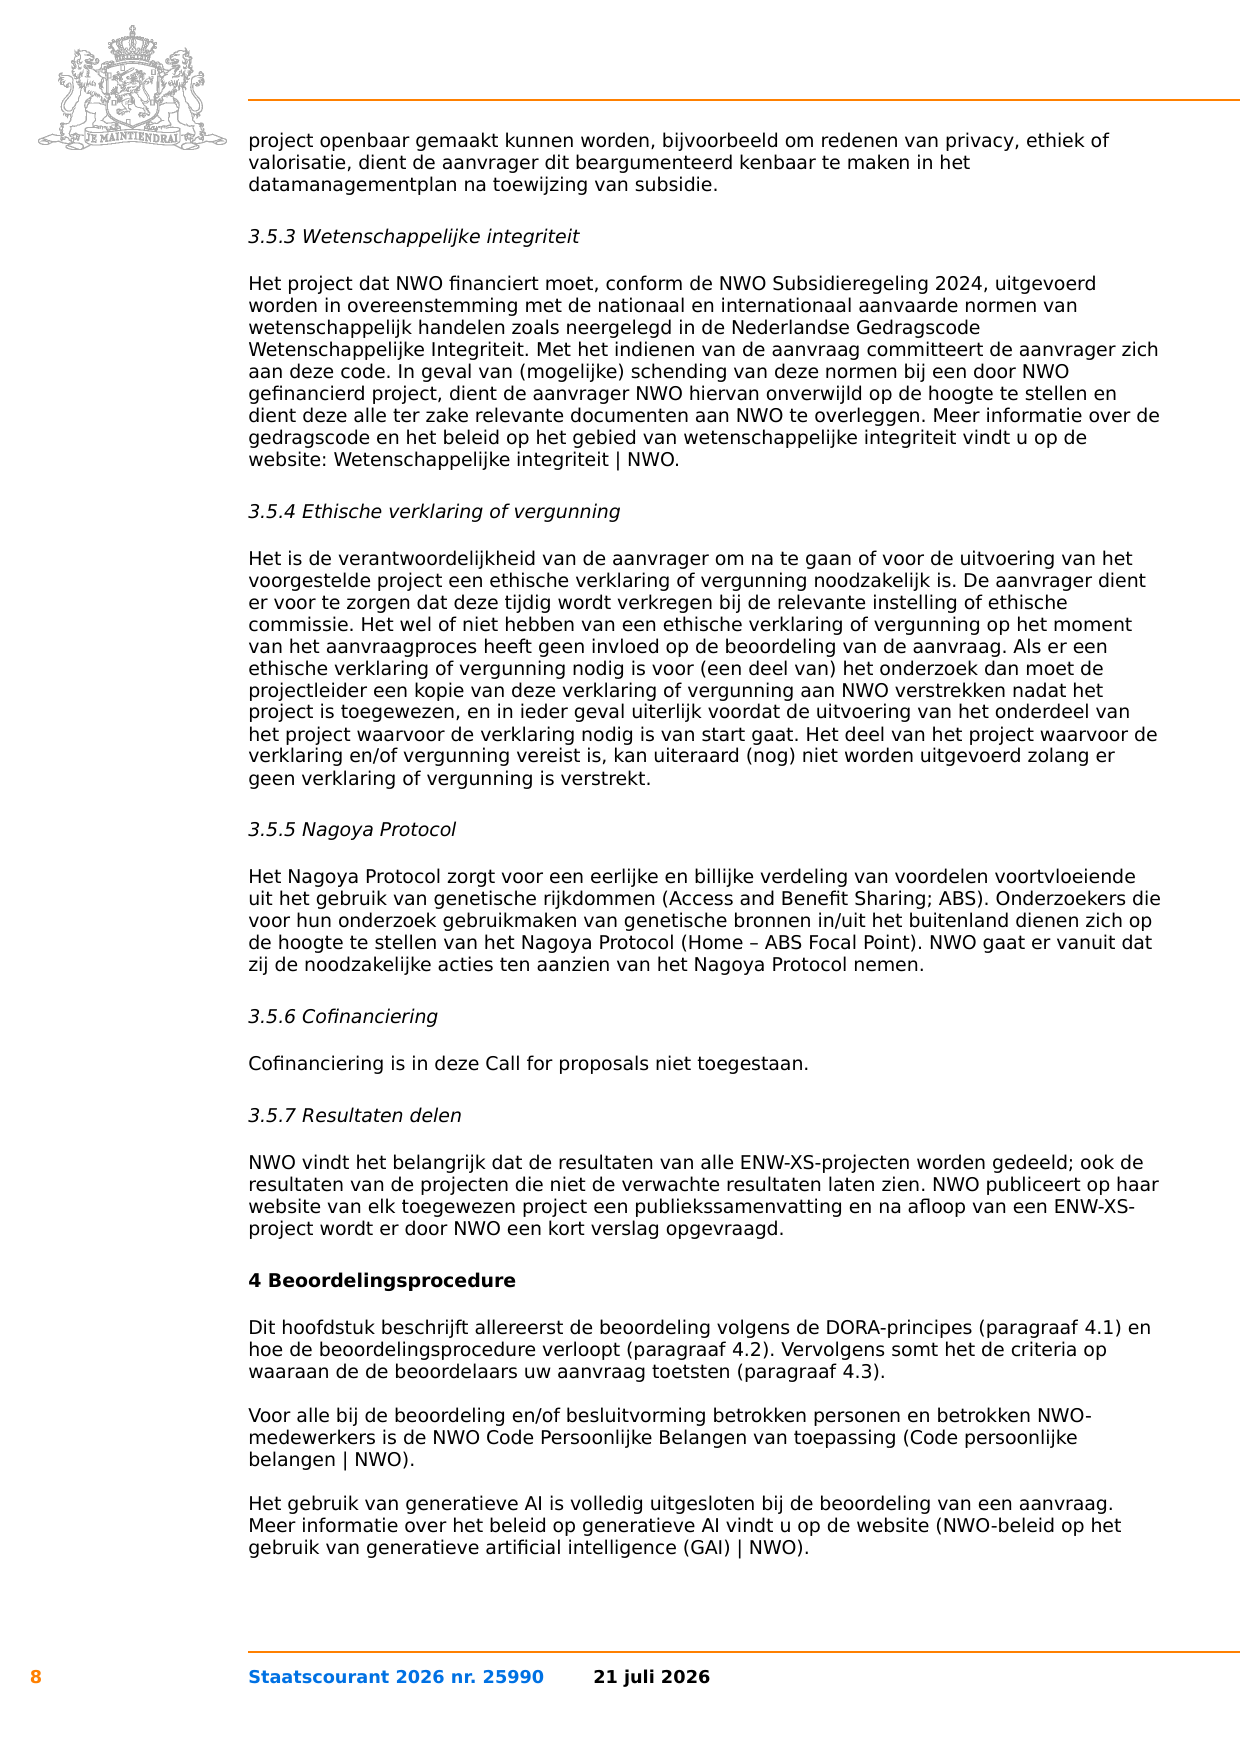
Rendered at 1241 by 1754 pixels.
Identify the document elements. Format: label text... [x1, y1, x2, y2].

text project openbaar gemaakt kunnen worden, bijvoorbeeld om redenen van privacy, ethiek of valorisatie, dient de aanvrager dit beargumenteerd kenbaar te maken in het datamanagementplan na toewijzing van subsidie. [248, 130, 1163, 196]
text Het Nagoya Protocol zorgt voor een eerlijke en billijke verdeling van voordelen voortvloeiende uit het gebruik van genetische rijkdommen (Access and Benefit Sharing; ABS). Onderzoekers die voor hun onderzoek gebruikmaken van genetische bronnen in/uit het buitenland dienen zich op de hoogte te stellen van het Nagoya Protocol (Home – ABS Focal Point). NWO gaat er vanuit dat zij de noodzakelijke acties ten aanzien van het Nagoya Protocol nemen. [248, 866, 1163, 976]
subtitle 3.5.6 Cofinanciering [248, 1006, 1163, 1028]
subtitle 3.5.3 Wetenschappelijke integriteit [248, 226, 1163, 248]
subtitle 3.5.5 Nagoya Protocol [248, 819, 1163, 841]
text Voor alle bij de beoordeling en/of besluitvorming betrokken personen en betrokken NWO-medewerkers is de NWO Code Persoonlijke Belangen van toepassing (Code persoonlijke belangen | NWO). [248, 1405, 1163, 1471]
text Dit hoofdstuk beschrijft allereerst de beoordeling volgens de DORA-principes (paragraaf 4.1) en hoe de beoordelingsprocedure verloopt (paragraaf 4.2). Vervolgens somt het de criteria op waaraan de de beoordelaars uw aanvraag toetsten (paragraaf 4.3). [248, 1317, 1163, 1383]
text Cofinanciering is in deze Call for proposals niet toegestaan. [248, 1053, 1163, 1075]
text NWO vindt het belangrijk dat de resultaten van alle ENW-XS-projecten worden gedeeld; ook de resultaten van de projecten die niet de verwachte resultaten laten zien. NWO publiceert op haar website van elk toegewezen project een publiekssamenvatting en na afloop van een ENW-XS-project wordt er door NWO een kort verslag opgevraagd. [248, 1152, 1163, 1240]
subtitle 4 Beoordelingsprocedure [248, 1270, 1163, 1292]
subtitle 3.5.4 Ethische verklaring of vergunning [248, 501, 1163, 523]
text Het gebruik van generatieve AI is volledig uitgesloten bij de beoordeling van een aanvraag. Meer informatie over het beleid op generatieve AI vindt u op de website (NWO-beleid op het gebruik van generatieve artificial intelligence (GAI) | NWO). [248, 1493, 1163, 1559]
subtitle 3.5.7 Resultaten delen [248, 1105, 1163, 1127]
text Het project dat NWO financiert moet, conform de NWO Subsidieregeling 2024, uitgevoerd worden in overeenstemming met de nationaal en internationaal aanvaarde normen van wetenschappelijk handelen zoals neergelegd in de Nederlandse Gedragscode Wetenschappelijke Integriteit. Met het indienen van de aanvraag committeert de aanvrager zich aan deze code. In geval van (mogelijke) schending van deze normen bij een door NWO gefinancierd project, dient de aanvrager NWO hiervan onverwijld op de hoogte te stellen en dient deze alle ter zake relevante documenten aan NWO te overleggen. Meer informatie over de gedragscode en het beleid op het gebied van wetenschappelijke integriteit vindt u op de website: Wetenschappelijke integriteit | NWO. [248, 273, 1163, 471]
picture [38, 25, 227, 150]
text Het is de verantwoordelijkheid van de aanvrager om na te gaan of voor de uitvoering van het voorgestelde project een ethische verklaring of vergunning noodzakelijk is. De aanvrager dient er voor te zorgen dat deze tijdig wordt verkregen bij de relevante instelling of ethische commissie. Het wel of niet hebben van een ethische verklaring of vergunning op het moment van het aanvraagproces heeft geen invloed op de beoordeling van de aanvraag. Als er een ethische verklaring of vergunning nodig is voor (een deel van) het onderzoek dan moet de projectleider een kopie van deze verklaring of vergunning aan NWO verstrekken nadat het project is toegewezen, en in ieder geval uiterlijk voordat de uitvoering van het onderdeel van het project waarvoor de verklaring nodig is van start gaat. Het deel van het project waarvoor de verklaring en/of vergunning vereist is, kan uiteraard (nog) niet worden uitgevoerd zolang er geen verklaring of vergunning is verstrekt. [248, 548, 1163, 789]
